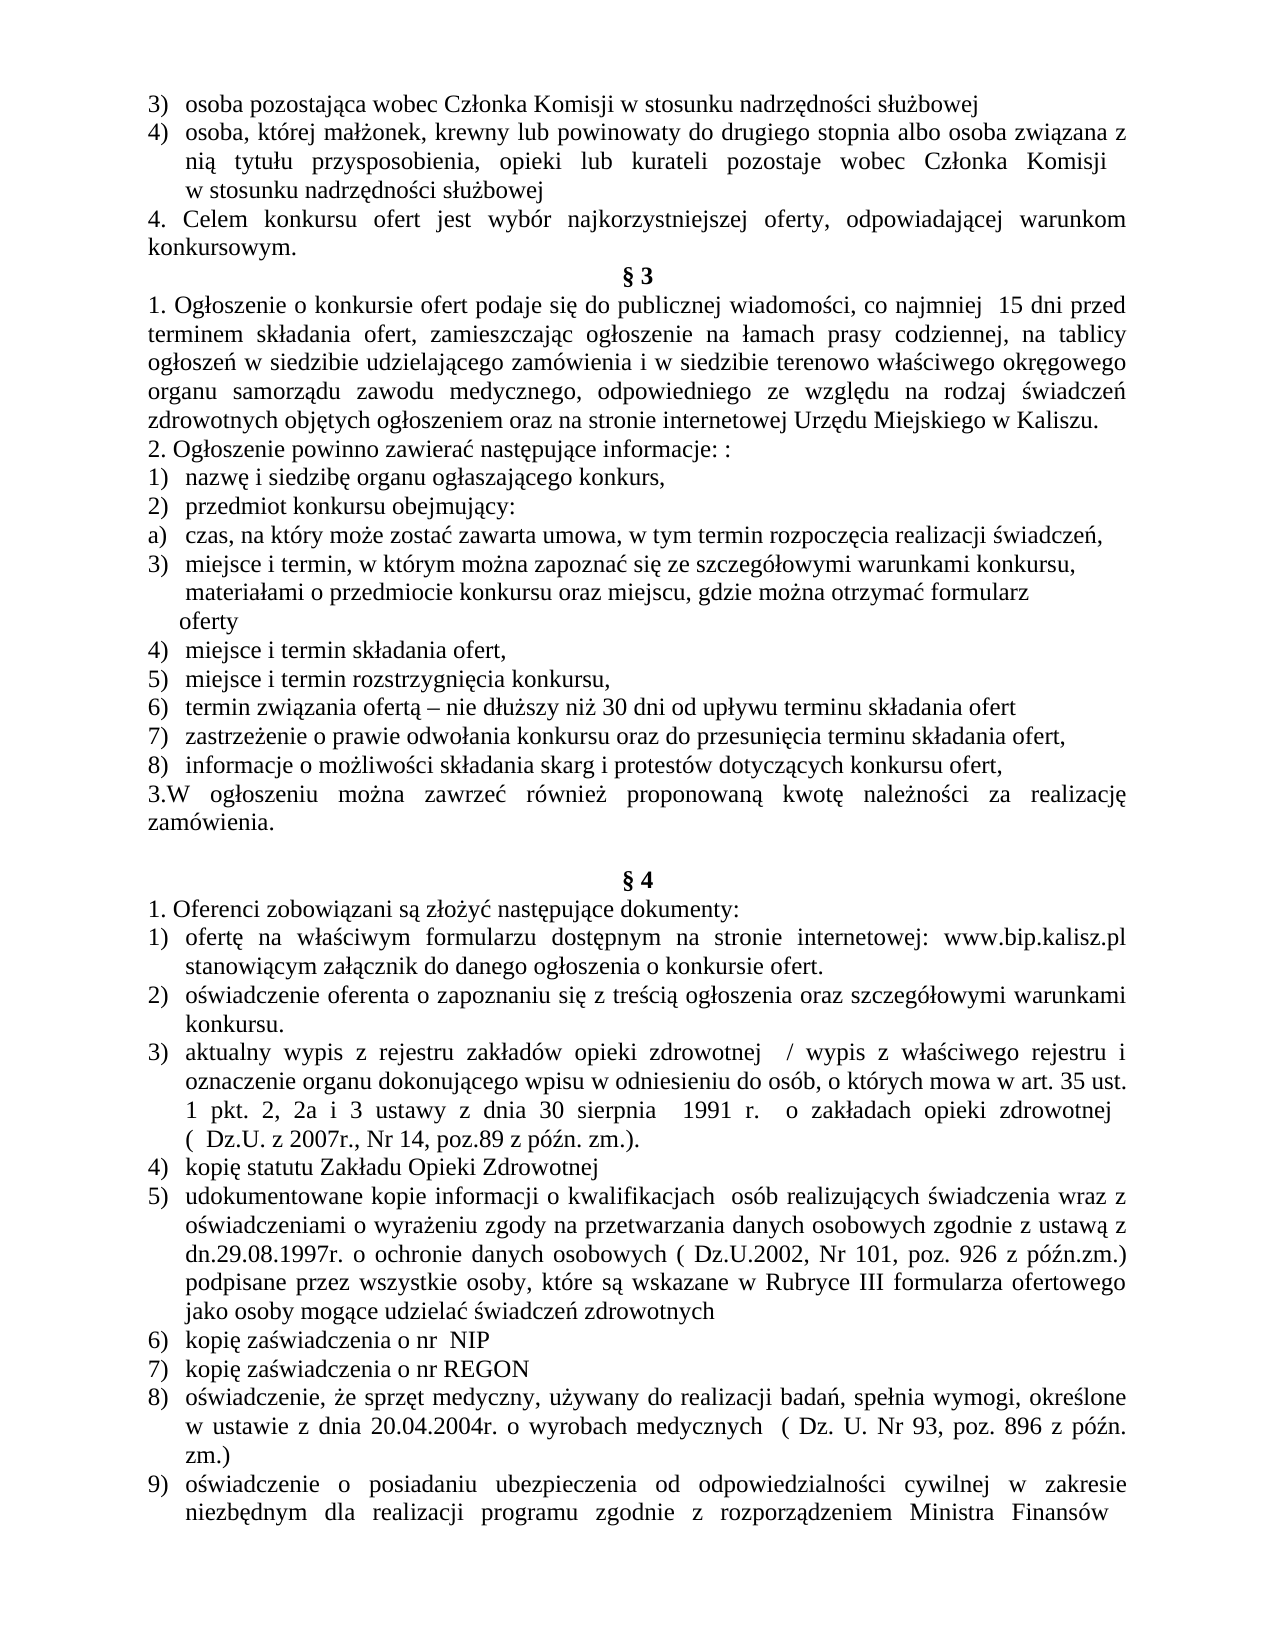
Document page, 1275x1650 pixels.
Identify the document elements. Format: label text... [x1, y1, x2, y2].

text 4. Celem konkursu ofert jest wybór najkorzystniejszej oferty, odpowiadającej warunkom konkursowym. [148, 204, 1127, 261]
list osoba, której małżonek, krewny lub powinowaty do drugiego stopnia albo osoba związana z nią tytułu przysposobienia, opieki lub kurateli pozostaje wobec Członka Komisji w stosunku nadrzędności służbowej [148, 117, 1127, 204]
list miejsce i termin rozstrzygnięcia konkursu, [148, 664, 1127, 692]
text § 4 [148, 865, 1127, 894]
list nazwę i siedzibę organu ogłaszającego konkurs, [148, 462, 1127, 491]
list oświadczenie, że sprzęt medyczny, używany do realizacji badań, spełnia wymogi, określone w ustawie z dnia 20.04.2004r. o wyrobach medycznych ( Dz. U. Nr 93, poz. 896 z późn. zm.) [148, 1382, 1127, 1469]
list miejsce i termin składania ofert, [148, 635, 1127, 664]
list oświadczenie o posiadaniu ubezpieczenia od odpowiedzialności cywilnej w zakresie niezbędnym dla realizacji programu zgodnie z rozporządzeniem Ministra Finansów [148, 1469, 1127, 1526]
list kopię zaświadczenia o nr NIP [148, 1325, 1127, 1354]
text materiałami o przedmiocie konkursu oraz miejscu, gdzie można otrzymać formularz [148, 577, 1127, 606]
text 1. Ogłoszenie o konkursie ofert podaje się do publicznej wiadomości, co najmniej 15 dni przed terminem składania ofert, zamieszczając ogłoszenie na łamach prasy codziennej, na tablicy ogłoszeń w siedzibie udzielającego zamówienia i w siedzibie terenowo właściwego okręgowego organu samorządu zawodu medycznego, odpowiedniego ze względu na rodzaj świadczeń zdrowotnych objętych ogłoszeniem oraz na stronie internetowej Urzędu Miejskiego w Kaliszu. [148, 290, 1127, 434]
text 3.W ogłoszeniu można zawrzeć również proponowaną kwotę należności za realizację zamówienia. [148, 779, 1127, 836]
text § 3 [148, 261, 1127, 290]
list kopię statutu Zakładu Opieki Zdrowotnej [148, 1152, 1127, 1181]
list czas, na który może zostać zawarta umowa, w tym termin rozpoczęcia realizacji świadczeń, [148, 520, 1127, 549]
text 1. Oferenci zobowiązani są złożyć następujące dokumenty: [148, 894, 1127, 922]
list przedmiot konkursu obejmujący: [148, 491, 1127, 520]
list ofertę na właściwym formularzu dostępnym na stronie internetowej: www.bip.kalisz.pl stanowiącym załącznik do danego ogłoszenia o konkursie ofert. [148, 922, 1127, 980]
list oświadczenie oferenta o zapoznaniu się z treścią ogłoszenia oraz szczegółowymi warunkami konkursu. [148, 980, 1127, 1037]
list zastrzeżenie o prawie odwołania konkursu oraz do przesunięcia terminu składania ofert, [148, 721, 1127, 750]
list informacje o możliwości składania skarg i protestów dotyczących konkursu ofert, [148, 750, 1127, 779]
text oferty [148, 606, 1127, 635]
list termin związania ofertą – nie dłuższy niż 30 dni od upływu terminu składania ofert [148, 692, 1127, 721]
list kopię zaświadczenia o nr REGON [148, 1354, 1127, 1382]
text 2. Ogłoszenie powinno zawierać następujące informacje: : [148, 434, 1127, 462]
list miejsce i termin, w którym można zapoznać się ze szczegółowymi warunkami konkursu, [148, 549, 1127, 577]
list aktualny wypis z rejestru zakładów opieki zdrowotnej / wypis z właściwego rejestru i oznaczenie organu dokonującego wpisu w odniesieniu do osób, o których mowa w art. 35 ust. 1 pkt. 2, 2a i 3 ustawy z dnia 30 sierpnia 1991 r. o zakładach opieki zdrowotnej ( Dz.U. z 2007r., Nr 14, poz.89 z późn. zm.). [148, 1037, 1127, 1152]
list osoba pozostająca wobec Członka Komisji w stosunku nadrzędności służbowej [148, 89, 1127, 117]
list udokumentowane kopie informacji o kwalifikacjach osób realizujących świadczenia wraz z oświadczeniami o wyrażeniu zgody na przetwarzania danych osobowych zgodnie z ustawą z dn.29.08.1997r. o ochronie danych osobowych ( Dz.U.2002, Nr 101, poz. 926 z późn.zm.) podpisane przez wszystkie osoby, które są wskazane w Rubryce III formularza ofertowego jako osoby mogące udzielać świadczeń zdrowotnych [148, 1181, 1127, 1325]
